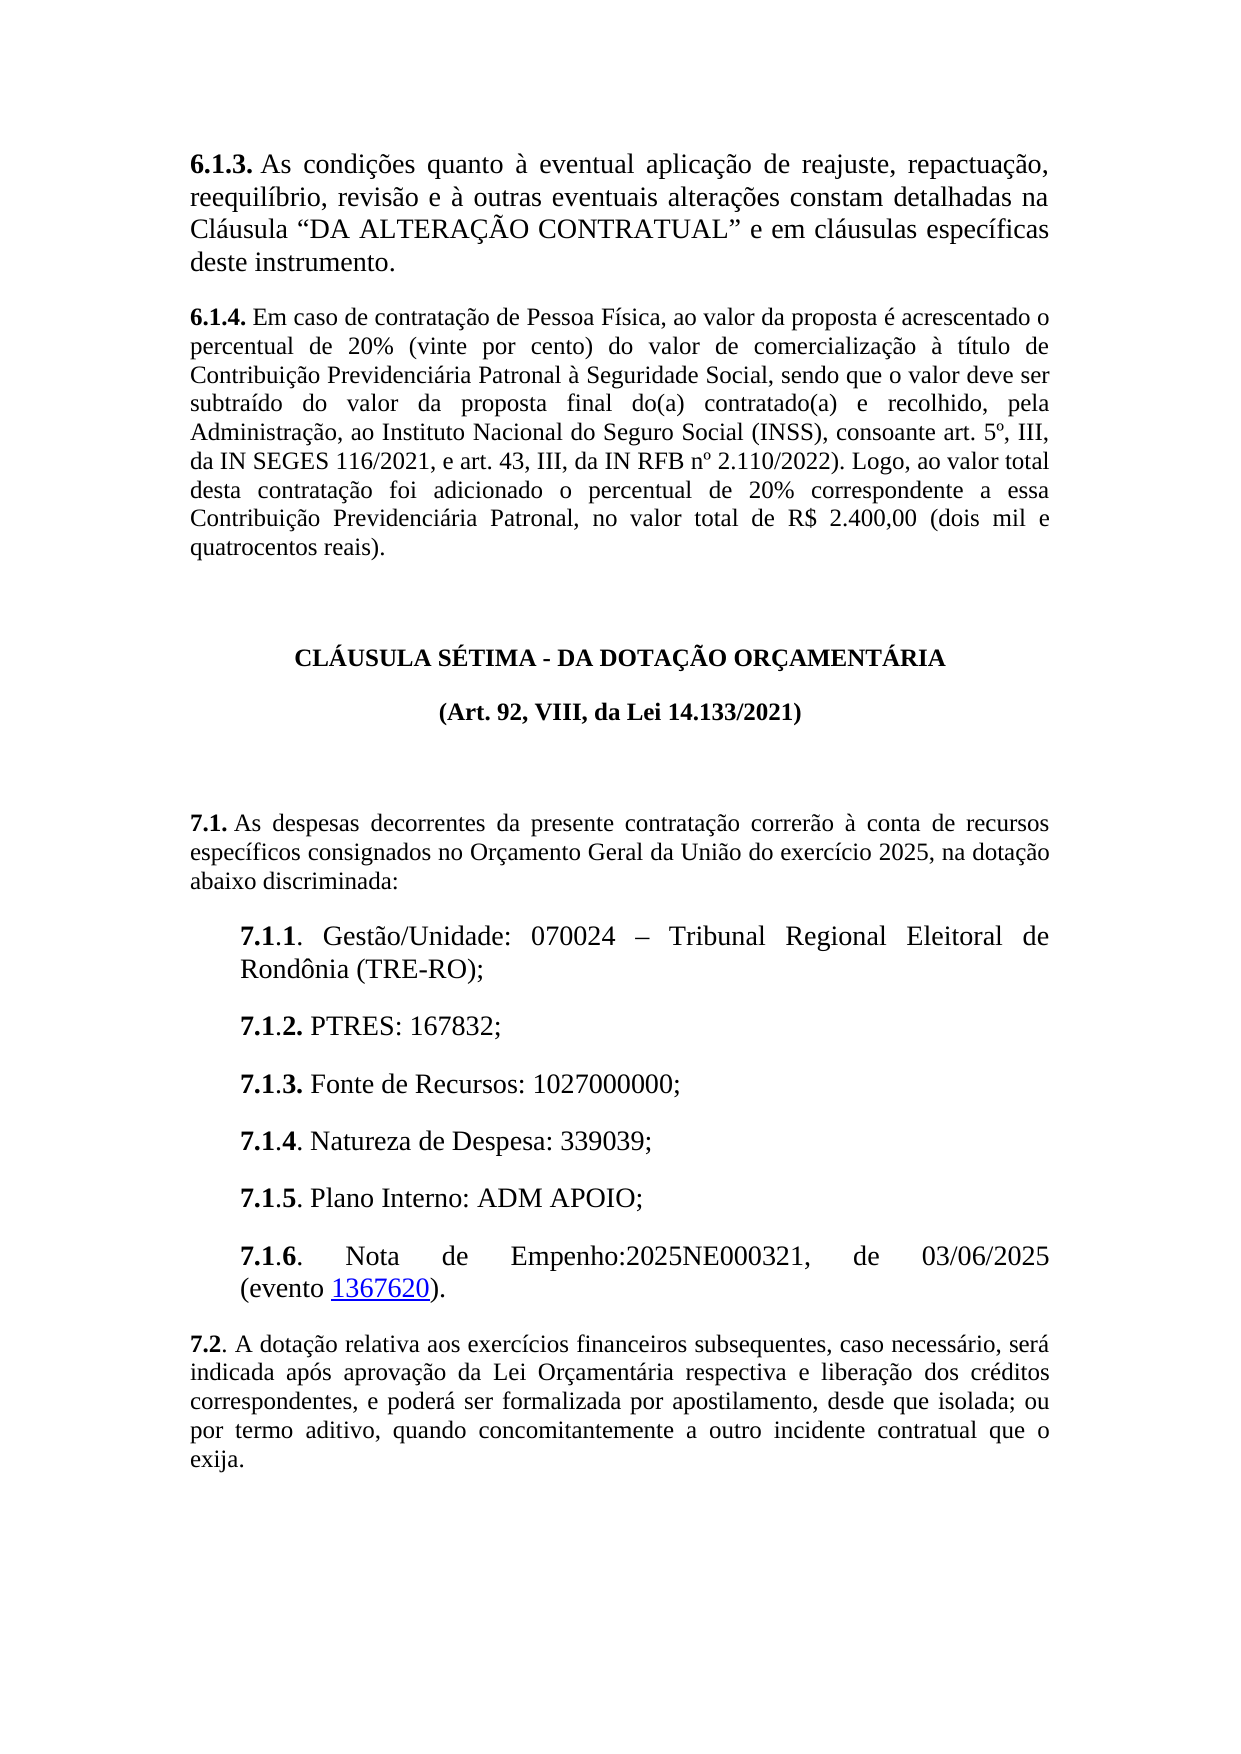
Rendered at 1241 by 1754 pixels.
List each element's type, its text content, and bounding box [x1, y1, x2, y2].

text 7.1.4. Natureza de Despesa: 339039; [240, 1124, 1051, 1156]
text CLÁUSULA SÉTIMA - DA DOTAÇÃO ORÇAMENTÁRIA [190, 643, 1051, 672]
text 7.2. A dotação relativa aos exercícios financeiros subsequentes, caso necessário, será indicada após aprovação da Lei Orçamentária respectiva e liberação dos créditos correspondentes, e poderá ser formalizada por apostilamento, desde que isolada; ou por termo aditivo, quando concomitantemente a outro incidente contratual que o exija. [190, 1329, 1051, 1472]
text 7.1.1. Gestão/Unidade: 070024 – Tribunal Regional Eleitoral de Rondônia (TRE-RO); [240, 919, 1051, 984]
text 6.1.3. As condições quanto à eventual aplicação de reajuste, repactuação, reequilíbrio, revisão e à outras eventuais alterações constam detalhadas na Cláusula “DA ALTERAÇÃO CONTRATUAL” e em cláusulas específicas deste instrumento. [190, 148, 1051, 277]
text 7.1.6. Nota de Empenho:2025NE000321, de 03/06/2025 (evento 1367620). [240, 1239, 1051, 1304]
text 7.1. As despesas decorrentes da presente contratação correrão à conta de recursos específicos consignados no Orçamento Geral da União do exercício 2025, na dotação abaixo discriminada: [190, 808, 1051, 894]
text 7.1.2. PTRES: 167832; [240, 1009, 1051, 1042]
text 6.1.4. Em caso de contratação de Pessoa Física, ao valor da proposta é acrescentado o percentual de 20% (vinte por cento) do valor de comercialização à título de Contribuição Previdenciária Patronal à Seguridade Social, sendo que o valor deve ser subtraído do valor da proposta final do(a) contratado(a) e recolhido, pela Administração, ao Instituto Nacional do Seguro Social (INSS), consoante art. 5º, III, da IN SEGES 116/2021, e art. 43, III, da IN RFB nº 2.110/2022). Logo, ao valor total desta contratação foi adicionado o percentual de 20% correspondente a essa Contribuição Previdenciária Patronal, no valor total de R$ 2.400,00 (dois mil e quatrocentos reais). [190, 302, 1051, 561]
text (Art. 92, VIII, da Lei 14.133/2021) [190, 697, 1051, 726]
text 7.1.5. Plano Interno: ADM APOIO; [240, 1181, 1051, 1214]
text 7.1.3. Fonte de Recursos: 1027000000; [240, 1067, 1051, 1099]
